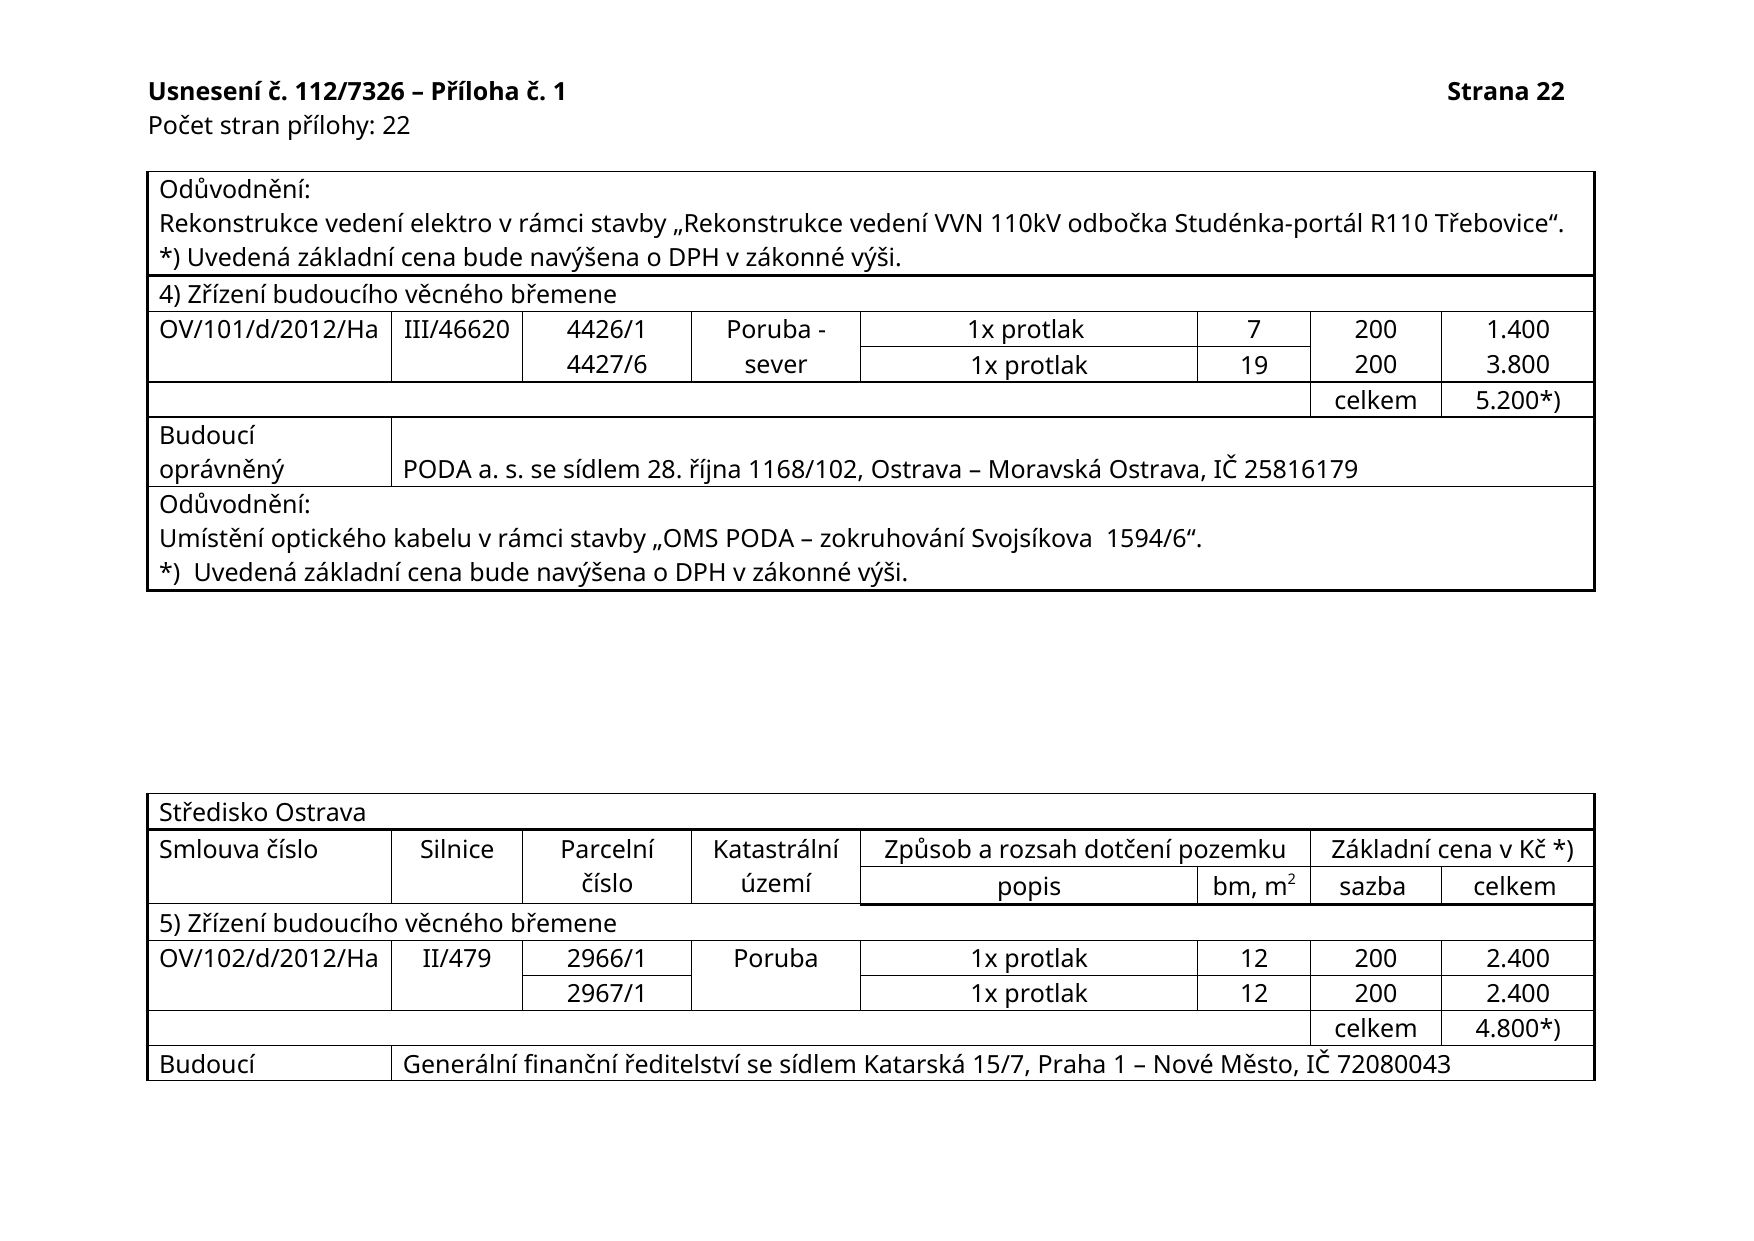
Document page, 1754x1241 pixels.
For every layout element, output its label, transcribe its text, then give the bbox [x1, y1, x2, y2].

table_cell Budoucí [149, 1046, 391, 1080]
table_cell OV/102/d/2012/Ha [149, 941, 391, 1010]
table_cell OV/101/d/2012/Ha [149, 312, 391, 381]
table_cell Základní cena v Kč *) [1311, 831, 1593, 866]
table_cell III/46620 [392, 312, 522, 381]
table_cell 19 [1198, 347, 1310, 381]
table_cell sazba [1311, 867, 1441, 903]
table_cell 1x protlak [861, 312, 1197, 346]
table_cell 2.400 [1442, 941, 1593, 975]
table_cell Smlouva číslo [149, 831, 391, 903]
table_cell 5.200*) [1442, 383, 1593, 416]
table_cell 200 200 [1311, 312, 1441, 381]
table_cell 1x protlak [861, 941, 1197, 975]
table_cell Odůvodnění: Rekonstrukce vedení elektro v rámci stavby „Rekonstrukce vedení VVN 110kV odbočka Studénka-portál R110 Třebovice“. *) Uvedená základní cena bude navýšena o DPH v zákonné výši. [149, 172, 1593, 274]
table_cell 12 [1198, 976, 1310, 1010]
table_cell celkem [1311, 383, 1441, 416]
table_cell 1x protlak [861, 976, 1197, 1010]
table_cell 1.400 3.800 [1442, 312, 1593, 381]
table_cell Budoucí oprávněný [149, 418, 391, 486]
table_cell Odůvodnění: Umístění optického kabelu v rámci stavby „OMS PODA – zokruhování Svojsíkova 1594/6“. *) Uvedená základní cena bude navýšena o DPH v zákonné výši. [149, 487, 1593, 589]
table_cell Generální finanční ředitelství se sídlem Katarská 15/7, Praha 1 – Nové Město, IČ 72080043 [392, 1046, 1593, 1080]
table_cell Poruba [692, 941, 860, 1010]
table_cell Silnice [392, 831, 522, 903]
table_cell 5) Zřízení budoucího věcného břemene [149, 904, 1593, 940]
table_cell 1x protlak [861, 347, 1197, 381]
table_cell 2966/1 [523, 941, 691, 975]
table_cell 4426/1 4427/6 [523, 312, 691, 381]
table_cell 4) Zřízení budoucího věcného břemene [149, 277, 1593, 311]
table_cell PODA a. s. se sídlem 28. října 1168/102, Ostrava – Moravská Ostrava, IČ 25816179 [392, 418, 1593, 486]
table_cell 2.400 [1442, 976, 1593, 1010]
table_cell [149, 383, 1310, 416]
table_cell Poruba - sever [692, 312, 860, 381]
table_cell 4.800*) [1442, 1011, 1593, 1045]
table_cell [149, 1011, 1310, 1045]
table_cell 2967/1 [523, 976, 691, 1010]
table_cell popis [861, 867, 1197, 903]
table_header Středisko Ostrava [149, 794, 1593, 828]
table_cell 12 [1198, 941, 1310, 975]
table_cell Parcelní číslo [523, 831, 691, 903]
table_cell Katastrální území [692, 831, 860, 903]
table_cell 7 [1198, 312, 1310, 346]
table_cell Způsob a rozsah dotčení pozemku [861, 831, 1310, 866]
table_cell bm, m2 [1198, 867, 1310, 903]
table_cell 200 [1311, 941, 1441, 975]
table_cell celkem [1442, 867, 1593, 903]
table_cell II/479 [392, 941, 522, 1010]
table_cell celkem [1311, 1011, 1441, 1045]
table_cell 200 [1311, 976, 1441, 1010]
